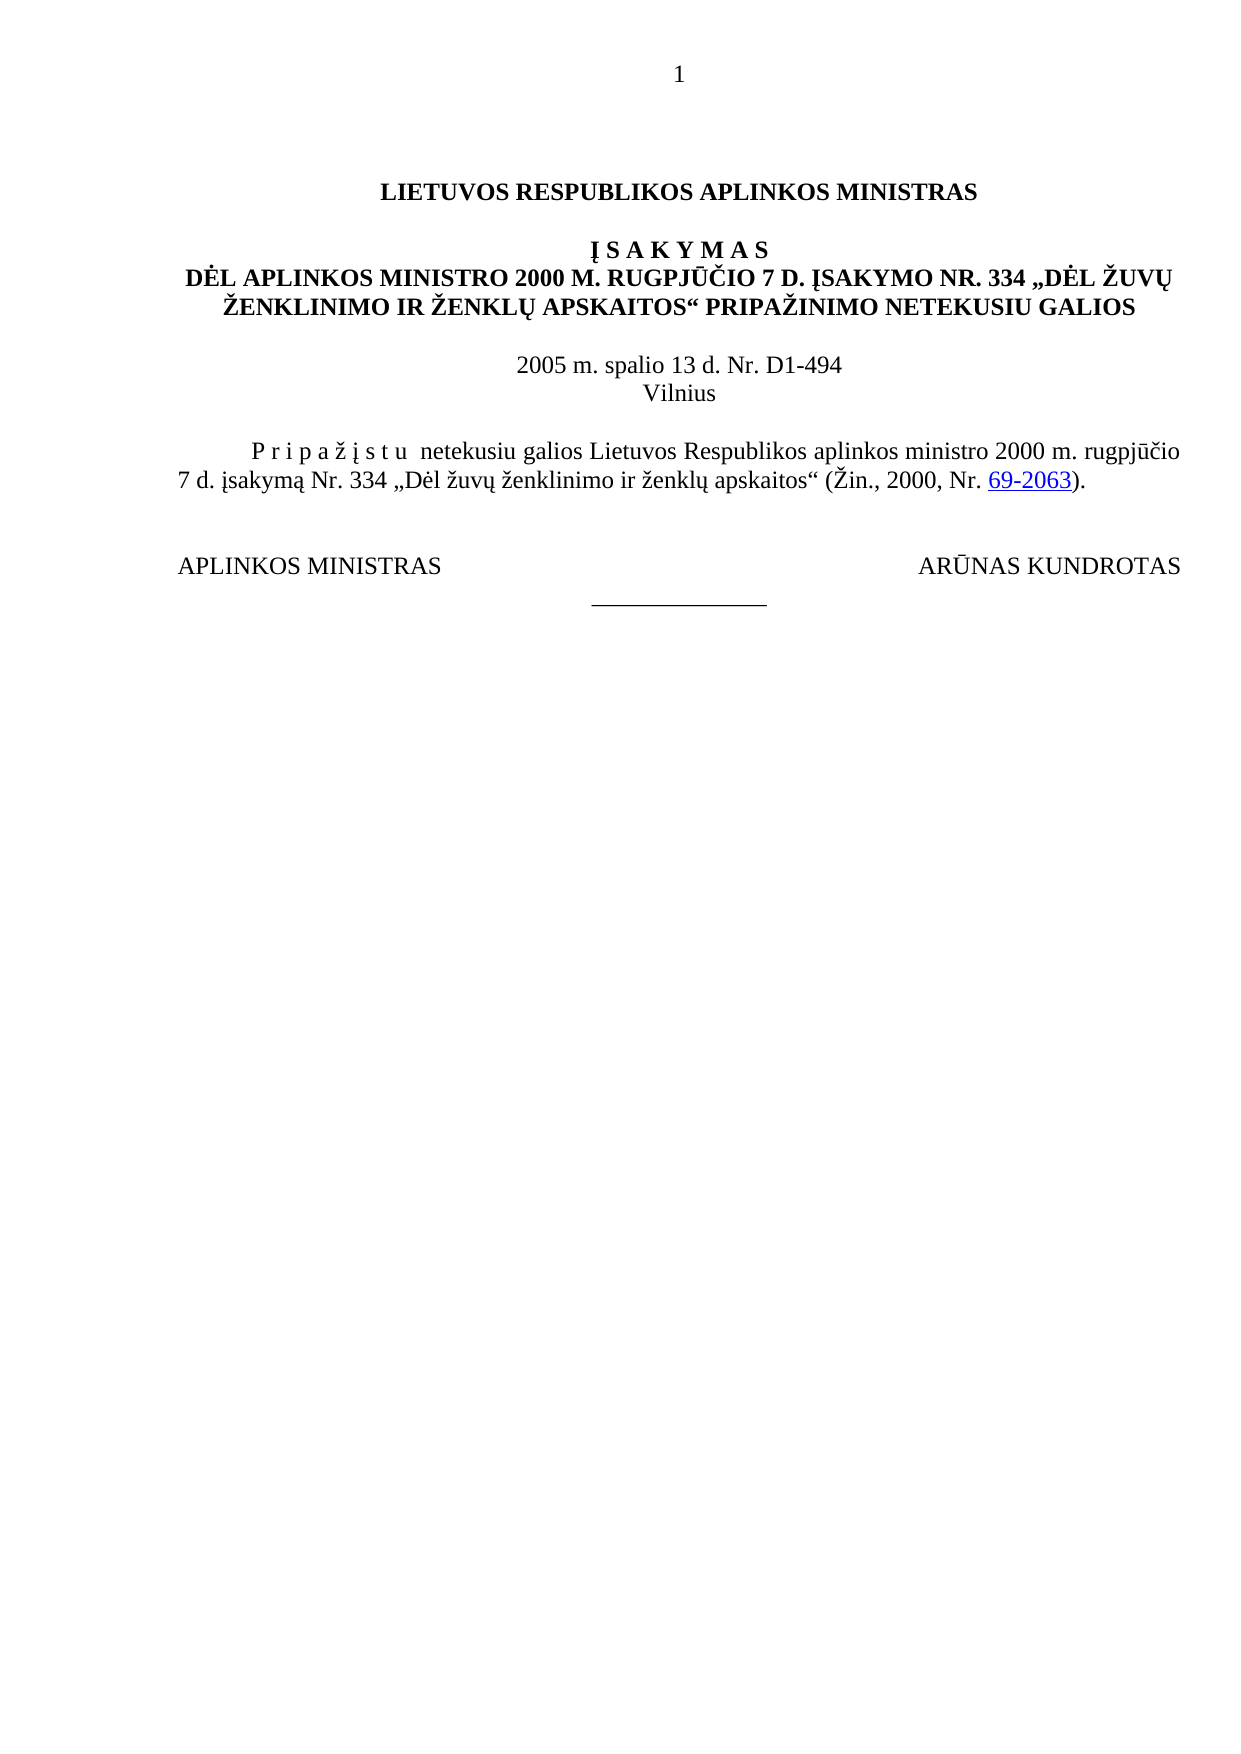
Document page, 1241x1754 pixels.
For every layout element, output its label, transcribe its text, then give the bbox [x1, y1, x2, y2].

text ______________ [177, 580, 1181, 608]
text Vilnius [177, 378, 1181, 407]
text LIETUVOS RESPUBLIKOS APLINKOS MINISTRAS [177, 177, 1181, 206]
text Į S A K Y M A S [177, 235, 1181, 263]
text Pripažįstu netekusiu galios Lietuvos Respublikos aplinkos ministro 2000 m. rugpjūčio 7 d. įsakymą Nr. 334 „Dėl žuvų ženklinimo ir ženklų apskaitos“ (Žin., 2000, Nr. 69-2063). [177, 436, 1181, 493]
text 2005 m. spalio 13 d. Nr. D1-494 [177, 350, 1181, 378]
text DĖL APLINKOS MINISTRO 2000 M. RUGPJŪČIO 7 D. ĮSAKYMO NR. 334 „DĖL ŽUVŲ ŽENKLINIMO IR ŽENKLŲ APSKAITOS“ PRIPAŽINIMO NETEKUSIU GALIOS [177, 263, 1181, 321]
text APLINKOS MINISTRAS ARŪNAS KUNDROTAS [177, 551, 1181, 580]
